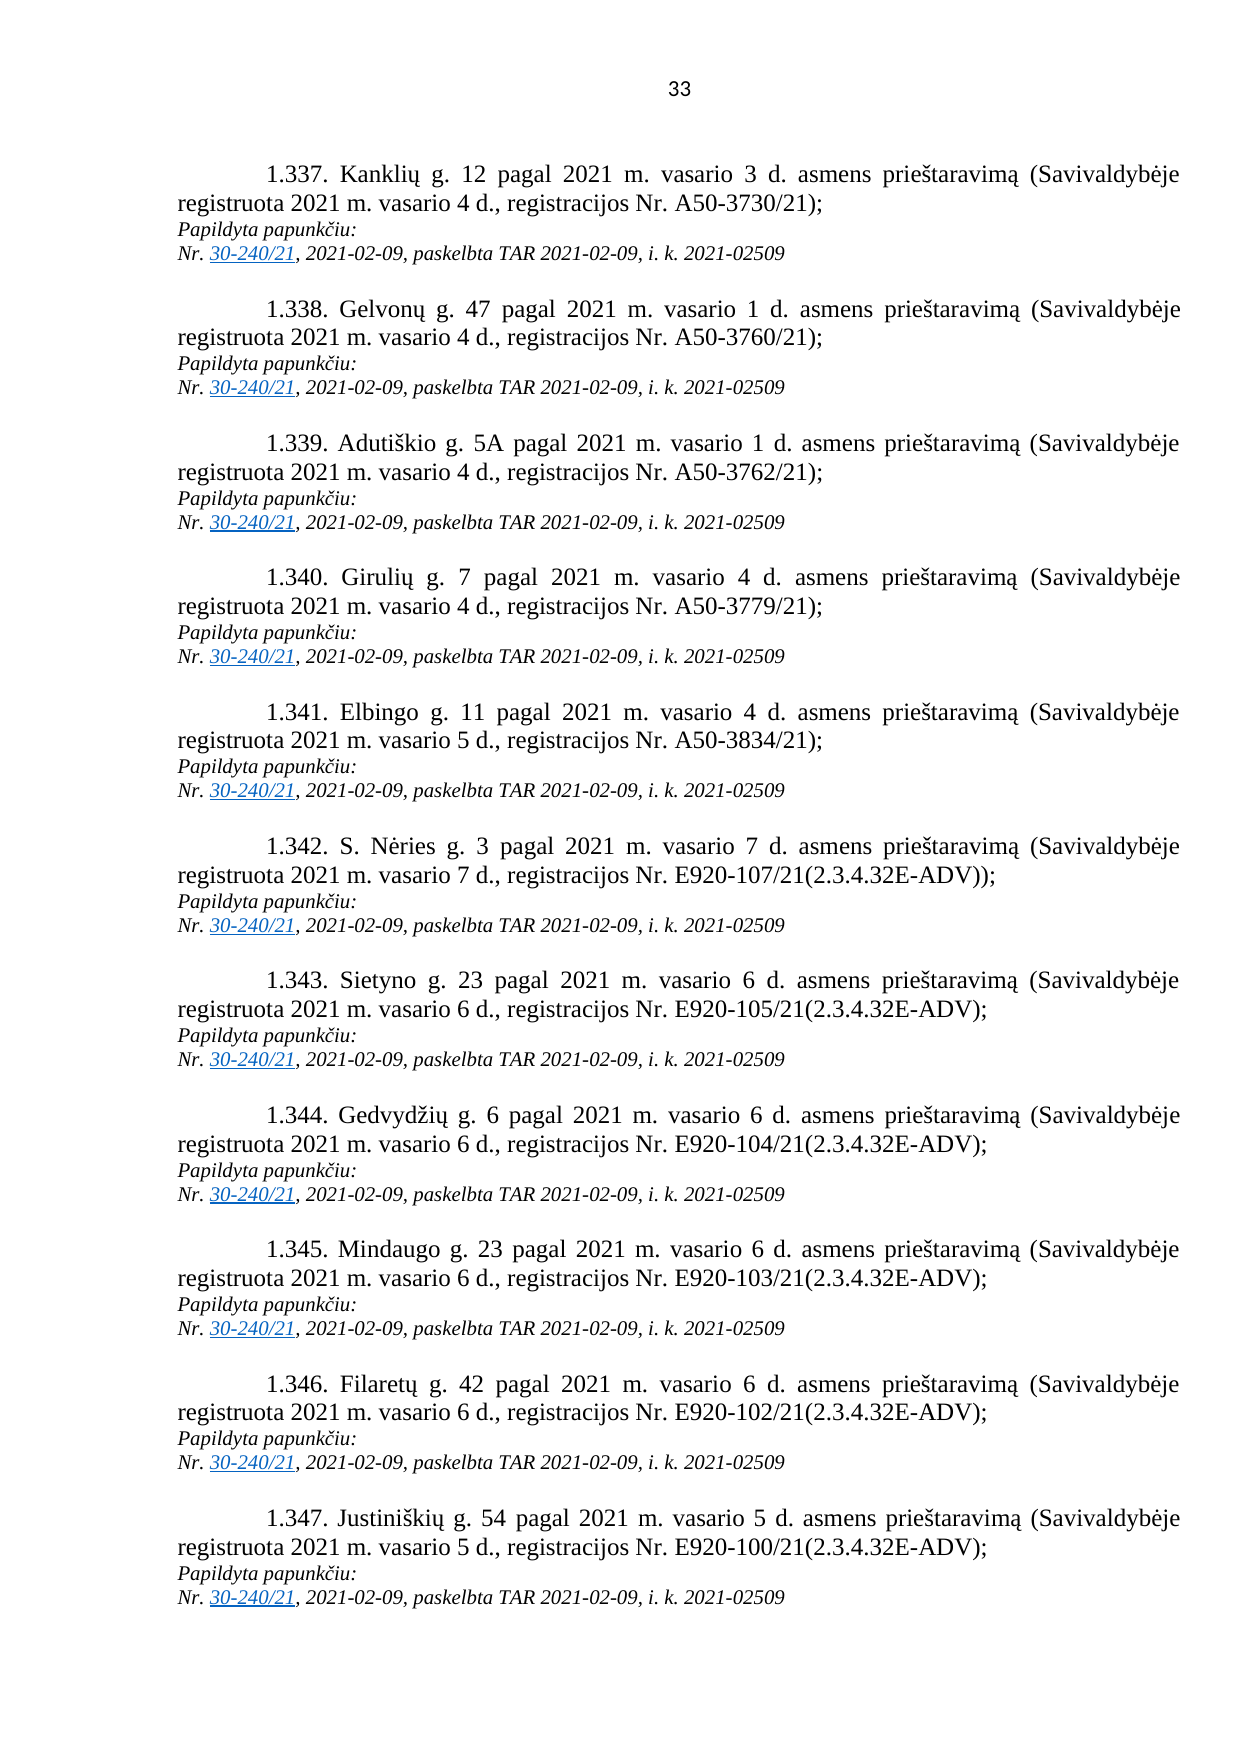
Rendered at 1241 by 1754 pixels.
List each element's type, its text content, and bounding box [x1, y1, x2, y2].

text Papildyta papunkčiu: [177, 620, 1181, 644]
text Papildyta papunkčiu: [177, 1426, 1181, 1450]
text Nr. 30-240/21, 2021-02-09, paskelbta TAR 2021-02-09, i. k. 2021-02509 [177, 241, 1181, 265]
text Nr. 30-240/21, 2021-02-09, paskelbta TAR 2021-02-09, i. k. 2021-02509 [177, 778, 1181, 802]
text Papildyta papunkčiu: [177, 754, 1181, 778]
text Papildyta papunkčiu: [177, 217, 1181, 241]
text 1.338. Gelvonų g. 47 pagal 2021 m. vasario 1 d. asmens prieštaravimą (Savivaldybėje registruota 2021 m. vasario 4 d., registracijos Nr. A50-3760/21); [177, 294, 1181, 351]
text Nr. 30-240/21, 2021-02-09, paskelbta TAR 2021-02-09, i. k. 2021-02509 [177, 1450, 1181, 1474]
text Papildyta papunkčiu: [177, 1561, 1181, 1585]
text Nr. 30-240/21, 2021-02-09, paskelbta TAR 2021-02-09, i. k. 2021-02509 [177, 510, 1181, 534]
text Papildyta papunkčiu: [177, 1292, 1181, 1316]
text Papildyta papunkčiu: [177, 1023, 1181, 1047]
text 1.346. Filaretų g. 42 pagal 2021 m. vasario 6 d. asmens prieštaravimą (Savivaldybėje registruota 2021 m. vasario 6 d., registracijos Nr. E920-102/21(2.3.4.32E-ADV); [177, 1369, 1181, 1426]
text 1.342. S. Nėries g. 3 pagal 2021 m. vasario 7 d. asmens prieštaravimą (Savivaldybėje registruota 2021 m. vasario 7 d., registracijos Nr. E920-107/21(2.3.4.32E-ADV)); [177, 831, 1181, 889]
text Papildyta papunkčiu: [177, 351, 1181, 375]
text Nr. 30-240/21, 2021-02-09, paskelbta TAR 2021-02-09, i. k. 2021-02509 [177, 1585, 1181, 1609]
text 1.344. Gedvydžių g. 6 pagal 2021 m. vasario 6 d. asmens prieštaravimą (Savivaldybėje registruota 2021 m. vasario 6 d., registracijos Nr. E920-104/21(2.3.4.32E-ADV); [177, 1100, 1181, 1157]
text 1.345. Mindaugo g. 23 pagal 2021 m. vasario 6 d. asmens prieštaravimą (Savivaldybėje registruota 2021 m. vasario 6 d., registracijos Nr. E920-103/21(2.3.4.32E-ADV); [177, 1234, 1181, 1292]
text Nr. 30-240/21, 2021-02-09, paskelbta TAR 2021-02-09, i. k. 2021-02509 [177, 375, 1181, 399]
text Nr. 30-240/21, 2021-02-09, paskelbta TAR 2021-02-09, i. k. 2021-02509 [177, 1182, 1181, 1206]
text Nr. 30-240/21, 2021-02-09, paskelbta TAR 2021-02-09, i. k. 2021-02509 [177, 1316, 1181, 1340]
text 1.347. Justiniškių g. 54 pagal 2021 m. vasario 5 d. asmens prieštaravimą (Savivaldybėje registruota 2021 m. vasario 5 d., registracijos Nr. E920-100/21(2.3.4.32E-ADV); [177, 1503, 1181, 1561]
text Nr. 30-240/21, 2021-02-09, paskelbta TAR 2021-02-09, i. k. 2021-02509 [177, 1047, 1181, 1071]
text Papildyta papunkčiu: [177, 889, 1181, 913]
text 1.340. Girulių g. 7 pagal 2021 m. vasario 4 d. asmens prieštaravimą (Savivaldybėje registruota 2021 m. vasario 4 d., registracijos Nr. A50-3779/21); [177, 562, 1181, 620]
text Nr. 30-240/21, 2021-02-09, paskelbta TAR 2021-02-09, i. k. 2021-02509 [177, 913, 1181, 937]
text Papildyta papunkčiu: [177, 486, 1181, 510]
text 1.343. Sietyno g. 23 pagal 2021 m. vasario 6 d. asmens prieštaravimą (Savivaldybėje registruota 2021 m. vasario 6 d., registracijos Nr. E920-105/21(2.3.4.32E-ADV); [177, 966, 1181, 1023]
text 1.337. Kanklių g. 12 pagal 2021 m. vasario 3 d. asmens prieštaravimą (Savivaldybėje registruota 2021 m. vasario 4 d., registracijos Nr. A50-3730/21); [177, 159, 1181, 217]
text 1.339. Adutiškio g. 5A pagal 2021 m. vasario 1 d. asmens prieštaravimą (Savivaldybėje registruota 2021 m. vasario 4 d., registracijos Nr. A50-3762/21); [177, 428, 1181, 486]
text Papildyta papunkčiu: [177, 1157, 1181, 1182]
text Nr. 30-240/21, 2021-02-09, paskelbta TAR 2021-02-09, i. k. 2021-02509 [177, 644, 1181, 668]
text 1.341. Elbingo g. 11 pagal 2021 m. vasario 4 d. asmens prieštaravimą (Savivaldybėje registruota 2021 m. vasario 5 d., registracijos Nr. A50-3834/21); [177, 697, 1181, 754]
